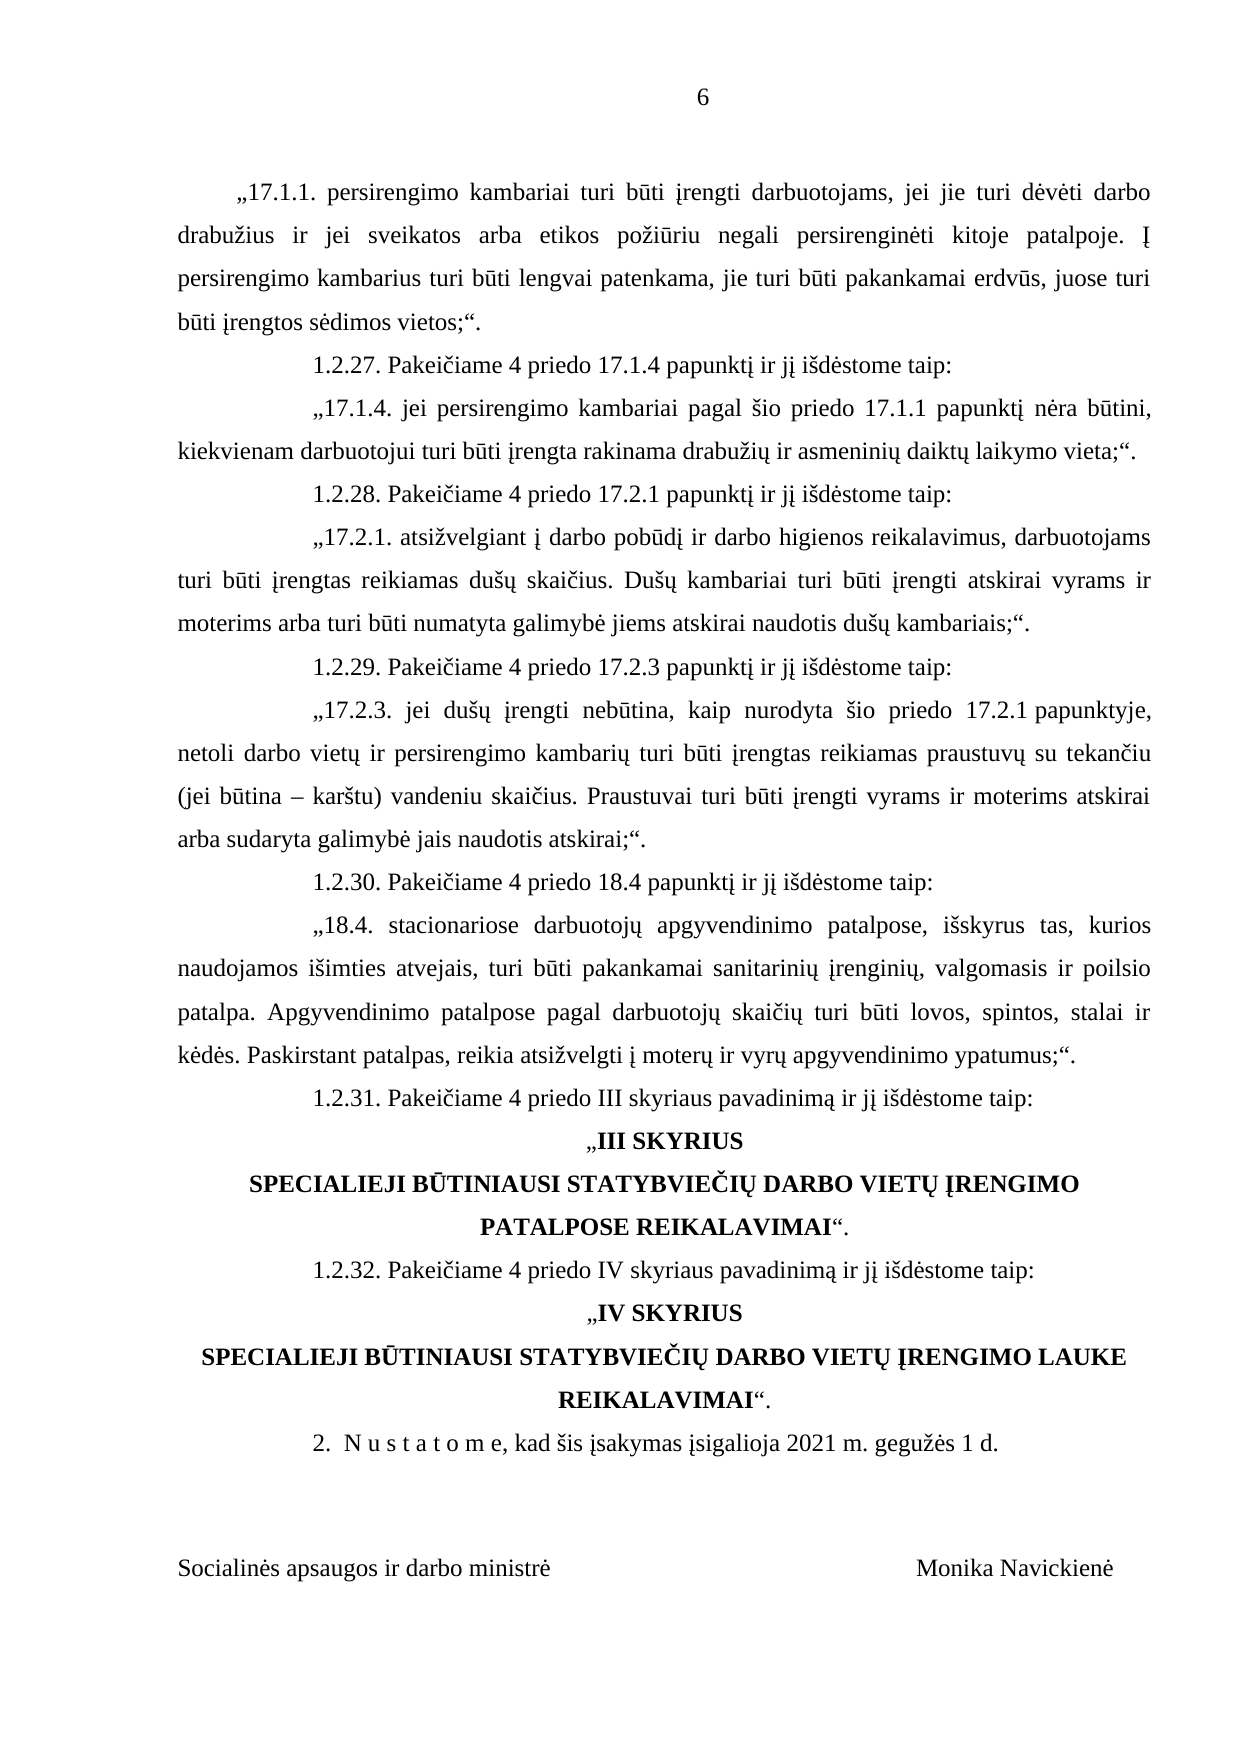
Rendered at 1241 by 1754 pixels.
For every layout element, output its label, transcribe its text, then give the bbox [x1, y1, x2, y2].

text „III SKYRIUS [177, 1126, 1152, 1155]
text 1.2.27. Pakeičiame 4 priedo 17.1.4 papunktį ir jį išdėstome taip: [177, 350, 1152, 378]
text 1.2.30. Pakeičiame 4 priedo 18.4 papunktį ir jį išdėstome taip: [177, 867, 1152, 896]
text SPECIALIEJI BŪTINIAUSI STATYBVIEČIŲ DARBO VIETŲ ĮRENGIMO PATALPOSE REIKALAVIMAI“. [177, 1169, 1152, 1241]
text 1.2.31. Pakeičiame 4 priedo III skyriaus pavadinimą ir jį išdėstome taip: [177, 1083, 1152, 1112]
text Socialinės apsaugos ir darbo ministrė Monika Navickienė [177, 1546, 1152, 1583]
text „IV SKYRIUS [177, 1298, 1152, 1327]
text „17.2.3. jei dušų įrengti nebūtina, kaip nurodyta šio priedo 17.2.1 papunktyje, netoli darbo vietų ir persirengimo kambarių turi būti įrengtas reikiamas praustuvų su tekančiu (jei būtina – karštu) vandeniu skaičius. Praustuvai turi būti įrengti vyrams ir moterims atskirai arba sudaryta galimybė jais naudotis atskirai;“. [177, 695, 1152, 853]
text „17.2.1. atsižvelgiant į darbo pobūdį ir darbo higienos reikalavimus, darbuotojams turi būti įrengtas reikiamas dušų skaičius. Dušų kambariai turi būti įrengti atskirai vyrams ir moterims arba turi būti numatyta galimybė jiems atskirai naudotis dušų kambariais;“. [177, 522, 1152, 637]
text „17.1.4. jei persirengimo kambariai pagal šio priedo 17.1.1 papunktį nėra būtini, kiekvienam darbuotojui turi būti įrengta rakinama drabužių ir asmeninių daiktų laikymo vieta;“. [177, 393, 1152, 465]
text „18.4. stacionariose darbuotojų apgyvendinimo patalpose, išskyrus tas, kurios naudojamos išimties atvejais, turi būti pakankamai sanitarinių įrenginių, valgomasis ir poilsio patalpa. Apgyvendinimo patalpose pagal darbuotojų skaičių turi būti lovos, spintos, stalai ir kėdės. Paskirstant patalpas, reikia atsižvelgti į moterų ir vyrų apgyvendinimo ypatumus;“. [177, 910, 1152, 1068]
text 2. N u s t a t o m e, kad šis įsakymas įsigalioja 2021 m. gegužės 1 d. [177, 1428, 1152, 1457]
text 1.2.28. Pakeičiame 4 priedo 17.2.1 papunktį ir jį išdėstome taip: [177, 479, 1152, 508]
text 1.2.29. Pakeičiame 4 priedo 17.2.3 papunktį ir jį išdėstome taip: [177, 652, 1152, 680]
text „17.1.1. persirengimo kambariai turi būti įrengti darbuotojams, jei jie turi dėvėti darbo drabužius ir jei sveikatos arba etikos požiūriu negali persirenginėti kitoje patalpoje. Į persirengimo kambarius turi būti lengvai patenkama, jie turi būti pakankamai erdvūs, juose turi būti įrengtos sėdimos vietos;“. [177, 177, 1152, 335]
text 1.2.32. Pakeičiame 4 priedo IV skyriaus pavadinimą ir jį išdėstome taip: [177, 1255, 1152, 1284]
text SPECIALIEJI BŪTINIAUSI STATYBVIEČIŲ DARBO VIETŲ ĮRENGIMO LAUKE REIKALAVIMAI“. [177, 1342, 1152, 1413]
